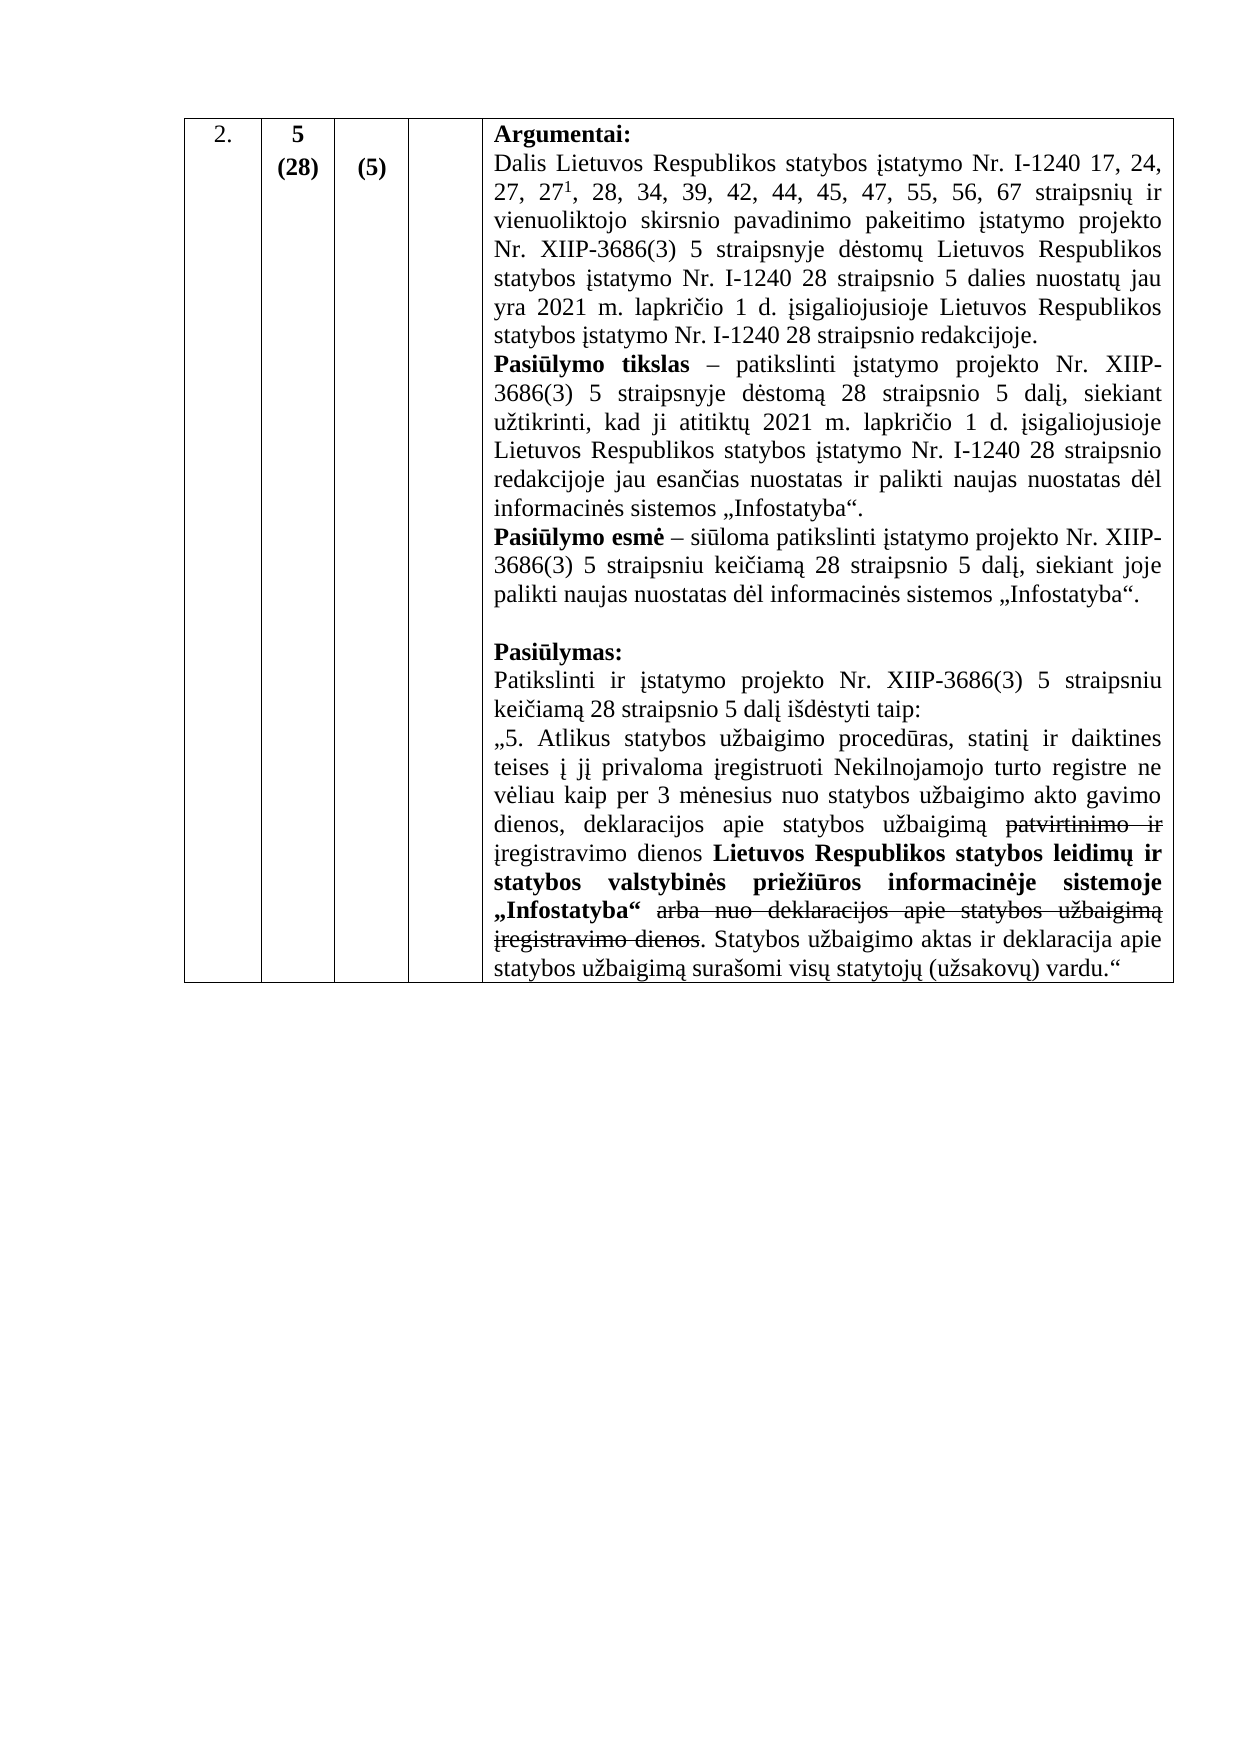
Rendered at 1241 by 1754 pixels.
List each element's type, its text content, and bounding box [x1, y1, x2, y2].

table_cell 2. [185, 119, 261, 982]
table_cell Argumentai: Dalis Lietuvos Respublikos statybos įstatymo Nr. I-1240 17, 24, 27, 271, 28, 34, 39, 42, 44, 45, 47, 55, 56, 67 straipsnių ir vienuoliktojo skirsnio pavadinimo pakeitimo įstatymo projekto Nr. XIIP-3686(3) 5 straipsnyje dėstomų Lietuvos Respublikos statybos įstatymo Nr. I-1240 28 straipsnio 5 dalies nuostatų jau yra 2021 m. lapkričio 1 d. įsigaliojusioje Lietuvos Respublikos statybos įstatymo Nr. I-1240 28 straipsnio redakcijoje. Pasiūlymo tikslas – patikslinti įstatymo projekto Nr. XIIP-3686(3) 5 straipsnyje dėstomą 28 straipsnio 5 dalį, siekiant užtikrinti, kad ji atitiktų 2021 m. lapkričio 1 d. įsigaliojusioje Lietuvos Respublikos statybos įstatymo Nr. I-1240 28 straipsnio redakcijoje jau esančias nuostatas ir palikti naujas nuostatas dėl informacinės sistemos „Infostatyba“. Pasiūlymo esmė – siūloma patikslinti įstatymo projekto Nr. XIIP-3686(3) 5 straipsniu keičiamą 28 straipsnio 5 dalį, siekiant joje palikti naujas nuostatas dėl informacinės sistemos „Infostatyba“. Pasiūlymas: Patikslinti ir įstatymo projekto Nr. XIIP-3686(3) 5 straipsniu keičiamą 28 straipsnio 5 dalį išdėstyti taip: „5. Atlikus statybos užbaigimo procedūras, statinį ir daiktines teises į jį privaloma įregistruoti Nekilnojamojo turto registre ne vėliau kaip per 3 mėnesius nuo statybos užbaigimo akto gavimo dienos, deklaracijos apie statybos užbaigimą patvirtinimo ir įregistravimo dienos Lietuvos Respublikos statybos leidimų ir statybos valstybinės priežiūros informacinėje sistemoje „Infostatyba“ arba nuo deklaracijos apie statybos užbaigimą įregistravimo dienos. Statybos užbaigimo aktas ir deklaracija apie statybos užbaigimą surašomi visų statytojų (užsakovų) vardu.“ [483, 119, 1173, 982]
table_cell [409, 119, 482, 982]
table_cell (5) [335, 119, 408, 982]
table_cell 5 (28) [262, 119, 334, 982]
